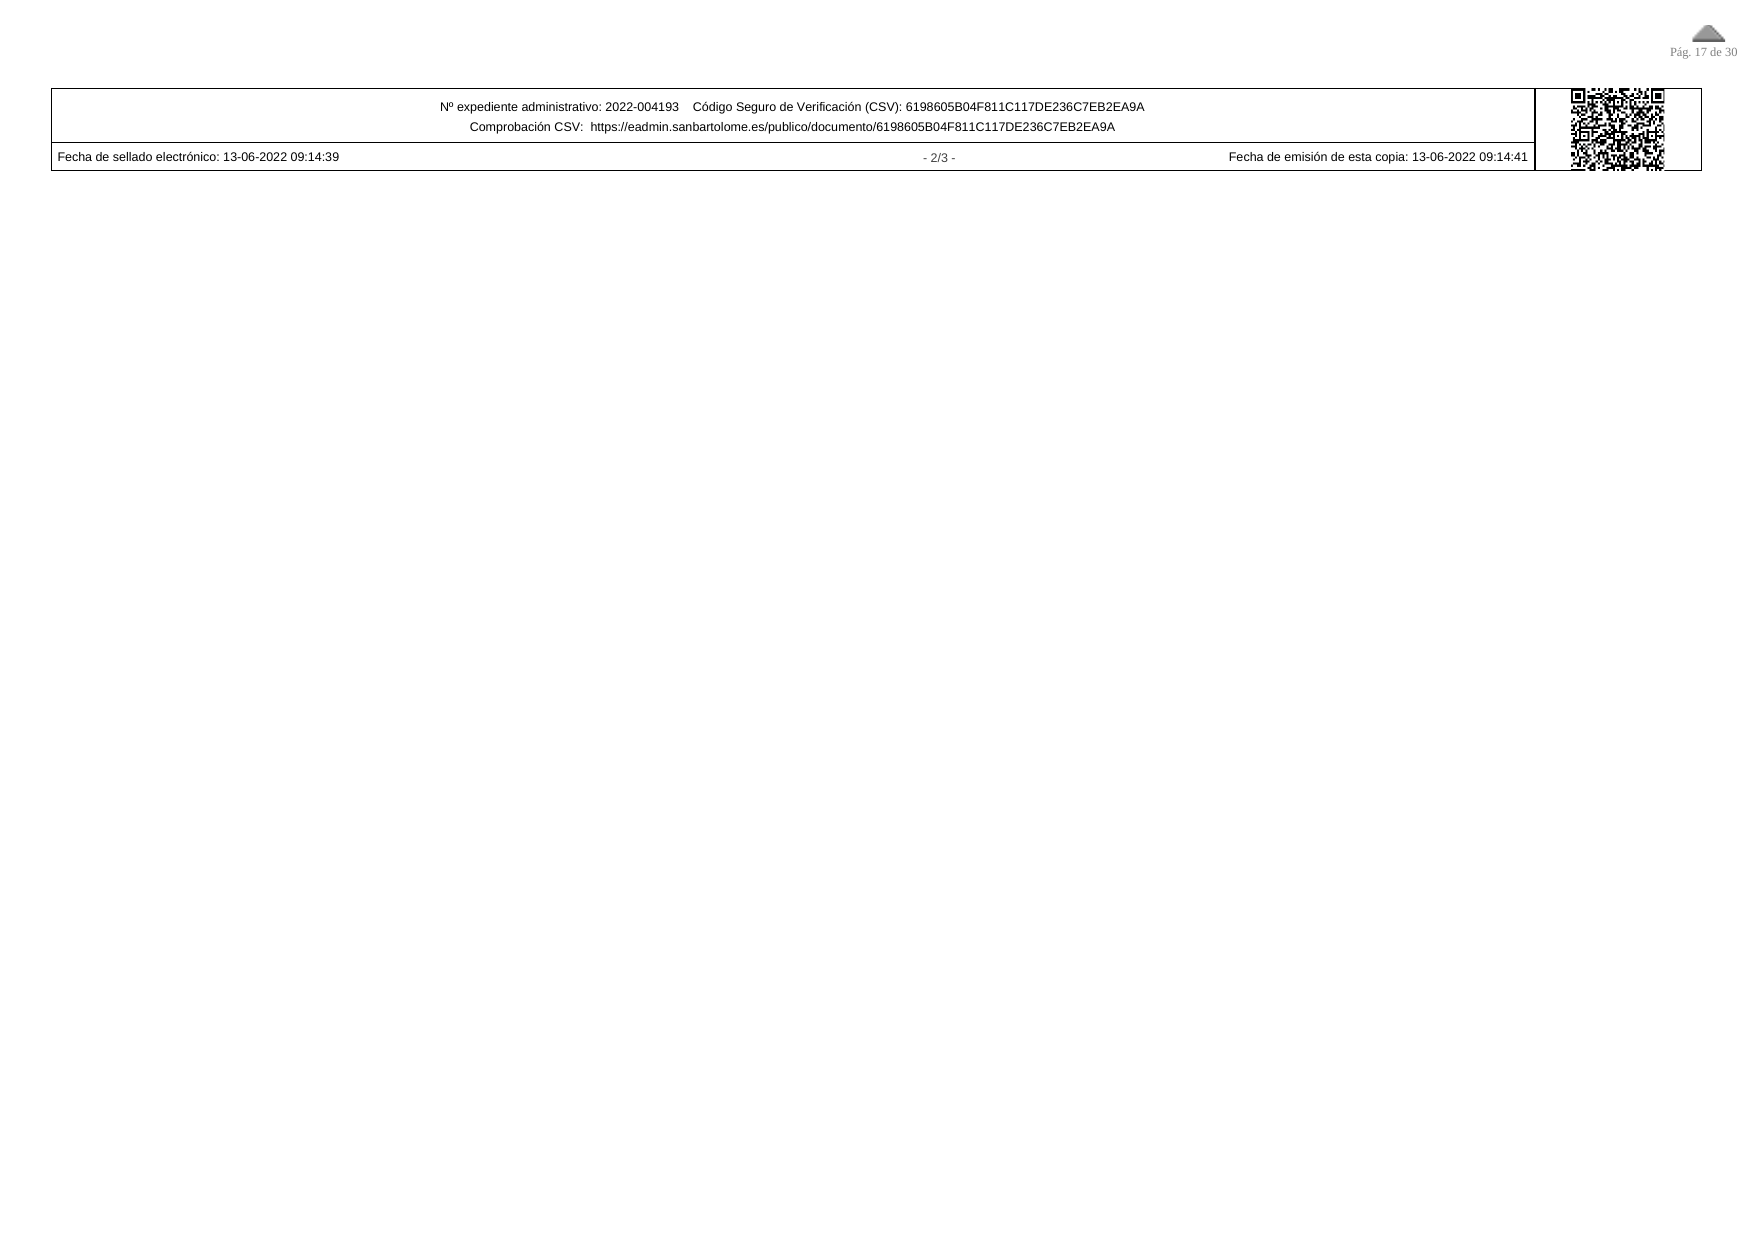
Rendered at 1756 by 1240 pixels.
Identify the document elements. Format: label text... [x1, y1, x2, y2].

table_cell Fecha de sellado electrónico: 13-06-2022 09:14:39 - 2/3 - Fecha de emisión de esta copia: 13-06-2022 09:14:41 [52, 143, 1534, 170]
table_header [1536, 89, 1571, 170]
table_header [1665, 89, 1701, 170]
picture [1571, 88, 1665, 171]
table_cell Nº expediente administrativo: 2022-004193 Código Seguro de Verificación (CSV): 6198605B04F811C117DE236C7EB2EA9A Comprobación CSV: https://eadmin.sanbartolome.es/publico/documento/6198605B04F811C117DE236C7EB2EA9A [52, 89, 1534, 142]
picture [1691, 25, 1726, 42]
